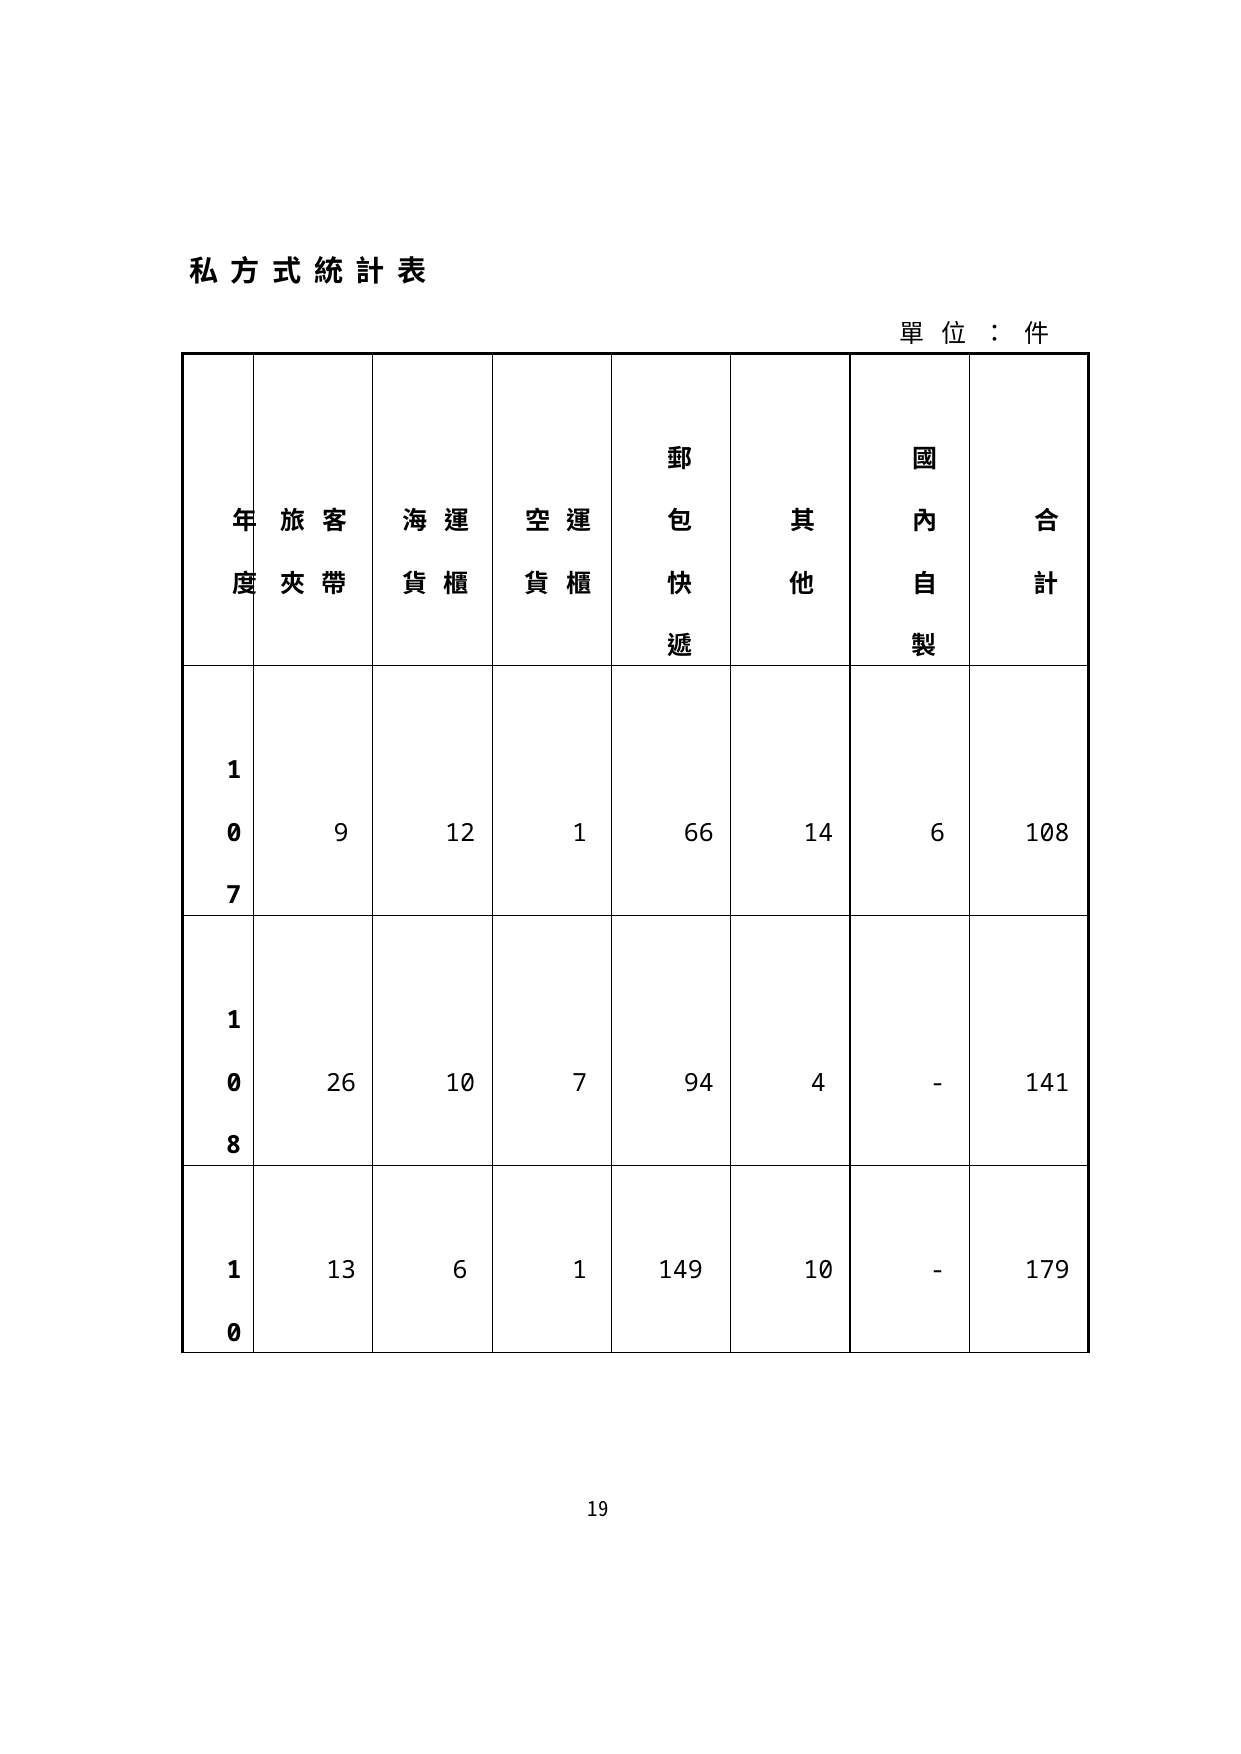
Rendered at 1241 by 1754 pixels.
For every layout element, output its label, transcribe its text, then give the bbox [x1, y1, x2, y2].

table_cell 4 [731, 916, 849, 1165]
table_cell 1 [493, 1166, 611, 1352]
table_cell 1 [493, 666, 611, 915]
table_cell 141 [970, 916, 1087, 1165]
table_cell 12 [373, 666, 492, 915]
table_header 年度 [184, 355, 253, 665]
table_cell 10 [731, 1166, 849, 1352]
table_cell 6 [373, 1166, 492, 1352]
table_cell 26 [254, 916, 372, 1165]
text 私方式統計表 [183, 227, 1058, 290]
table_cell - [851, 1166, 969, 1352]
table_cell 179 [970, 1166, 1087, 1352]
table_cell 14 [731, 666, 849, 915]
table_cell 9 [254, 666, 372, 915]
table_cell 107 [184, 666, 253, 915]
table_header 其他 [731, 355, 849, 665]
table_cell - [851, 916, 969, 1165]
table_cell 108 [970, 666, 1087, 915]
table_header 旅客夾帶 [254, 355, 372, 665]
table_cell 13 [254, 1166, 372, 1352]
table_header 空運貨櫃 [493, 355, 611, 665]
table_header 郵包快遞 [612, 355, 730, 665]
table_cell 7 [493, 916, 611, 1165]
table_cell 108 [184, 916, 253, 1165]
table_cell 149 [612, 1166, 730, 1352]
table_cell 94 [612, 916, 730, 1165]
text 單位：件 [183, 290, 1058, 352]
table_header 合計 [970, 355, 1087, 665]
table_header 國內自製 [851, 355, 969, 665]
table_header 海運貨櫃 [373, 355, 492, 665]
table_cell 10 [373, 916, 492, 1165]
table_cell 66 [612, 666, 730, 915]
table_cell 6 [851, 666, 969, 915]
table_cell 10 [184, 1166, 253, 1352]
